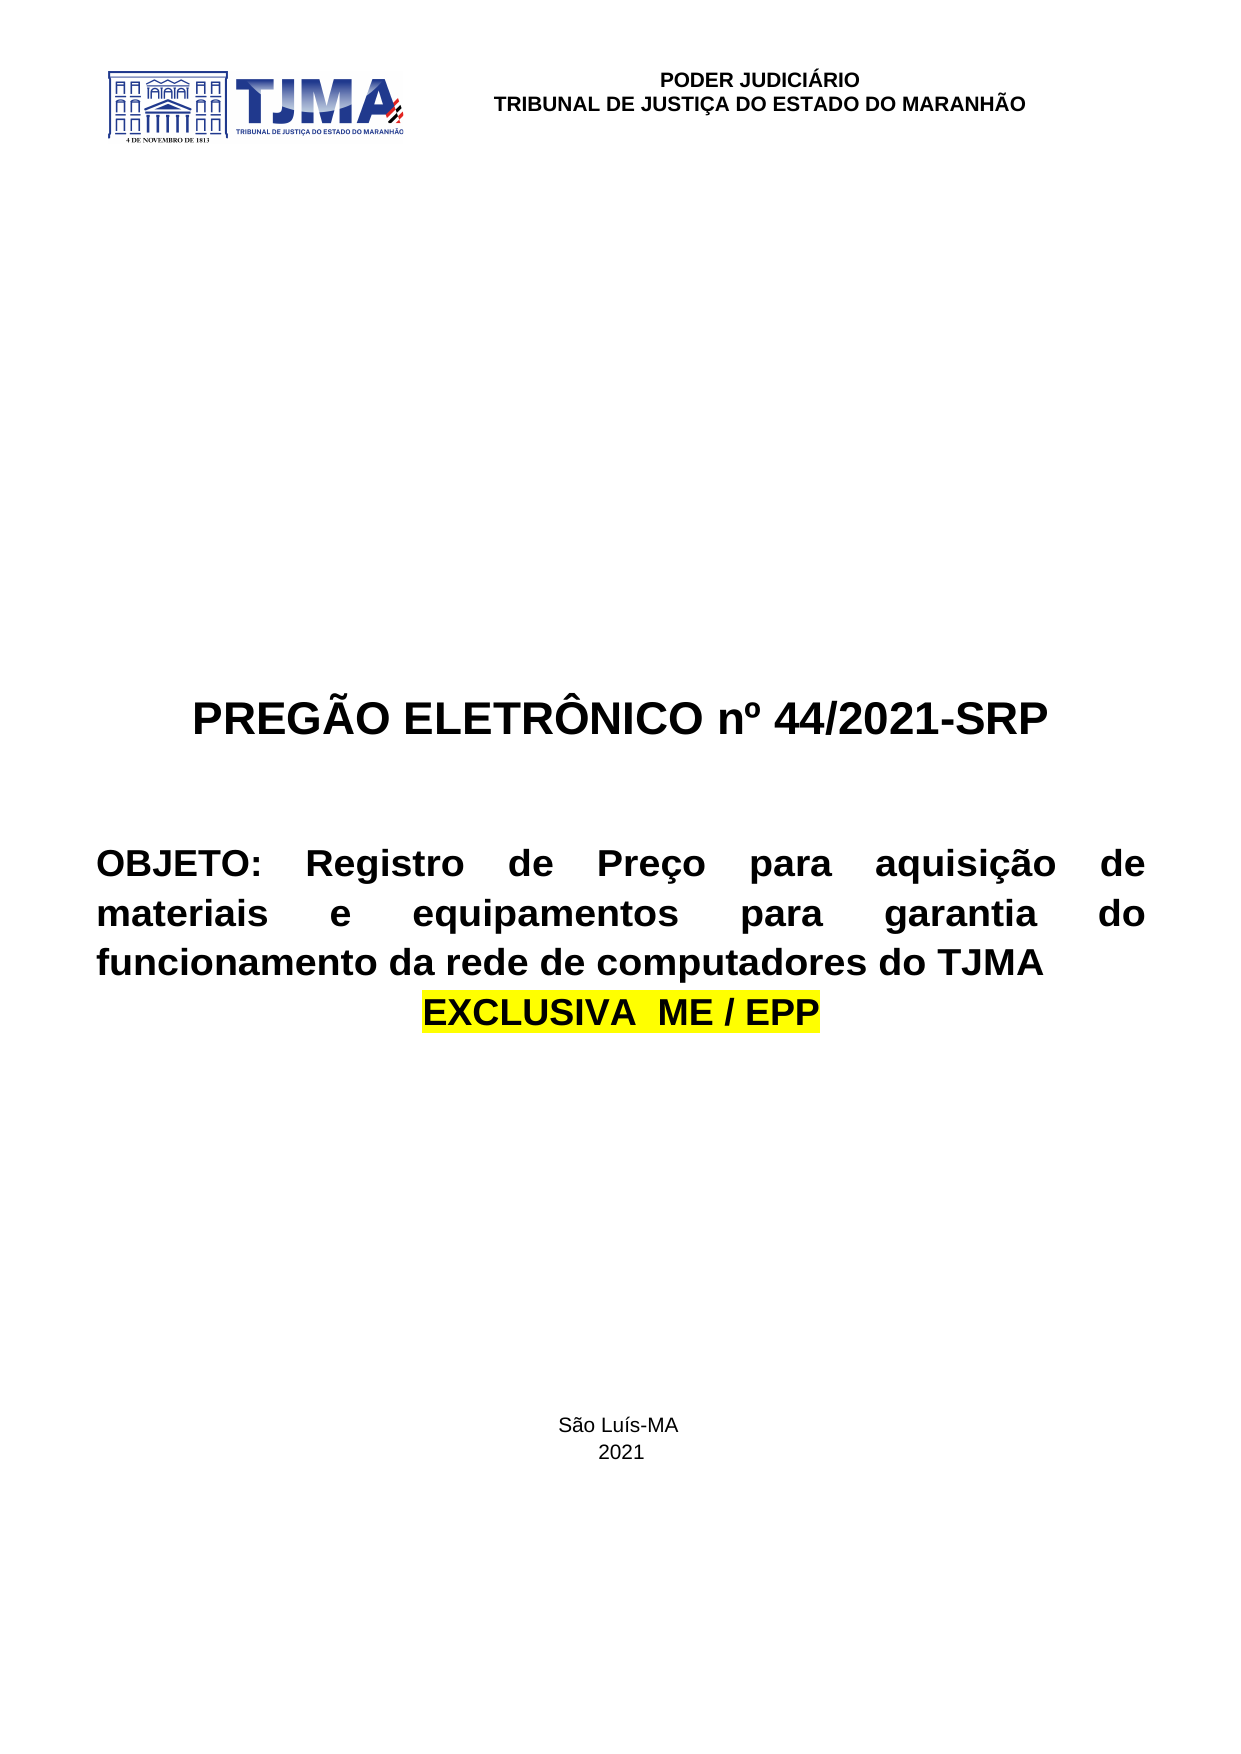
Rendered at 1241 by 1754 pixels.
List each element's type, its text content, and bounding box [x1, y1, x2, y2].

text OBJETO: Registro de Preço para aquisição de materiais e equipamentos para garantia do funcionamento da rede de computadores do TJMA [96, 841, 1146, 984]
text São Luís-MA [96, 1413, 1146, 1437]
text 2021 [96, 1440, 1146, 1464]
text EXCLUSIVA ME / EPP [96, 990, 1146, 1033]
picture [108, 71, 404, 144]
text PREGÃO ELETRÔNICO nº 44/2021-SRP [96, 691, 1146, 744]
